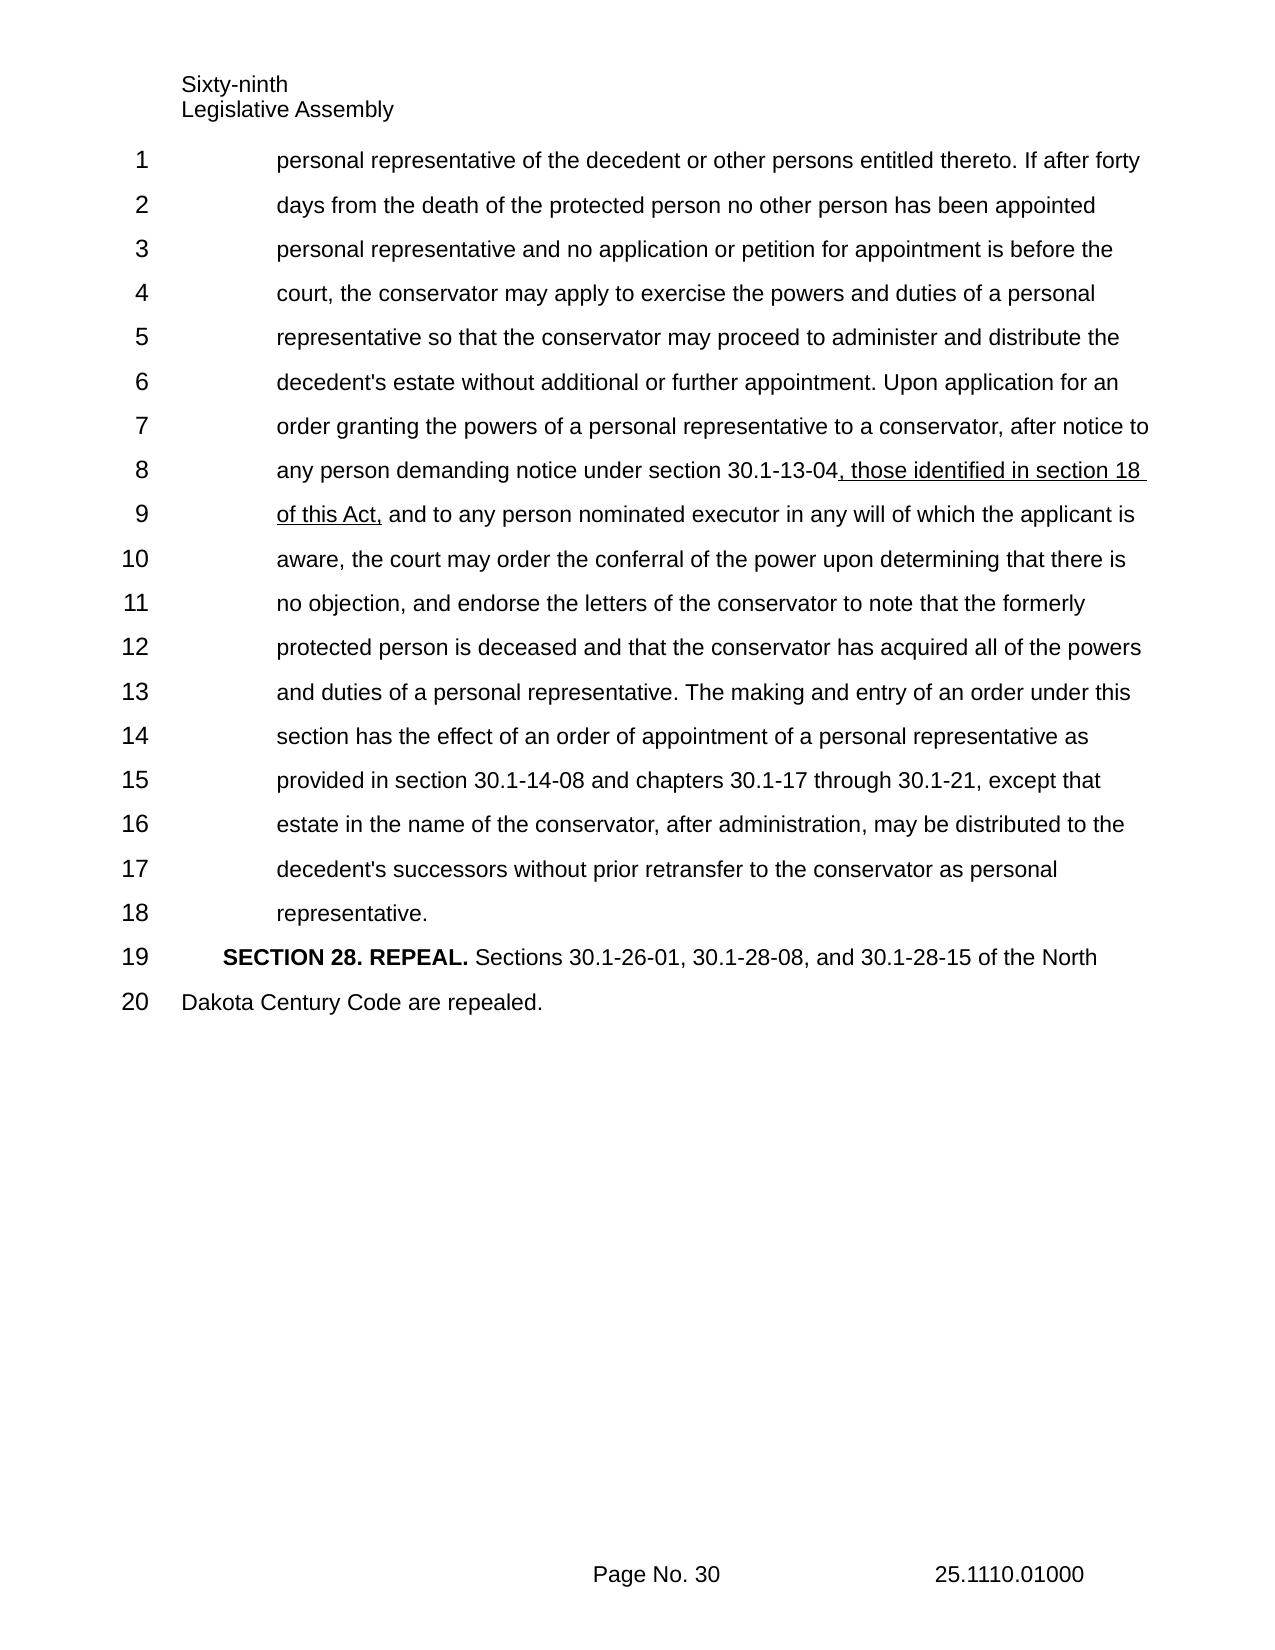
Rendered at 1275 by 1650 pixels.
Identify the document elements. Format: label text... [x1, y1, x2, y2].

text personal representative of the decedent or other persons entitled thereto. If after forty days from the death of the protected person no other person has been appointed personal representative and no application or petition for appointment is before the court, the conservator may apply to exercise the powers and duties of a personal representative so that the conservator may proceed to administer and distribute the decedent's estate without additional or further appointment. Upon application for an order granting the powers of a personal representative to a conservator, after notice to any person demanding notice under section 30.1‑13‑04, those identified in section 18 of this Act, and to any person nominated executor in any will of which the applicant is aware, the court may order the conferral of the power upon determining that there is no objection, and endorse the letters of the conservator to note that the formerly protected person is deceased and that the conservator has acquired all of the powers and duties of a personal representative. The making and entry of an order under this section has the effect of an order of appointment of a personal representative as provided in section 30.1‑14‑08 and chapters 30.1‑17 through 30.1‑21, except that estate in the name of the conservator, after administration, may be distributed to the decedent's successors without prior retransfer to the conservator as personal representative. [181, 133, 1154, 930]
text SECTION 28. REPEAL. Sections 30.1‑26‑01, 30.1‑28‑08, and 30.1‑28‑15 of the North Dakota Century Code are repealed. [181, 930, 1154, 1019]
